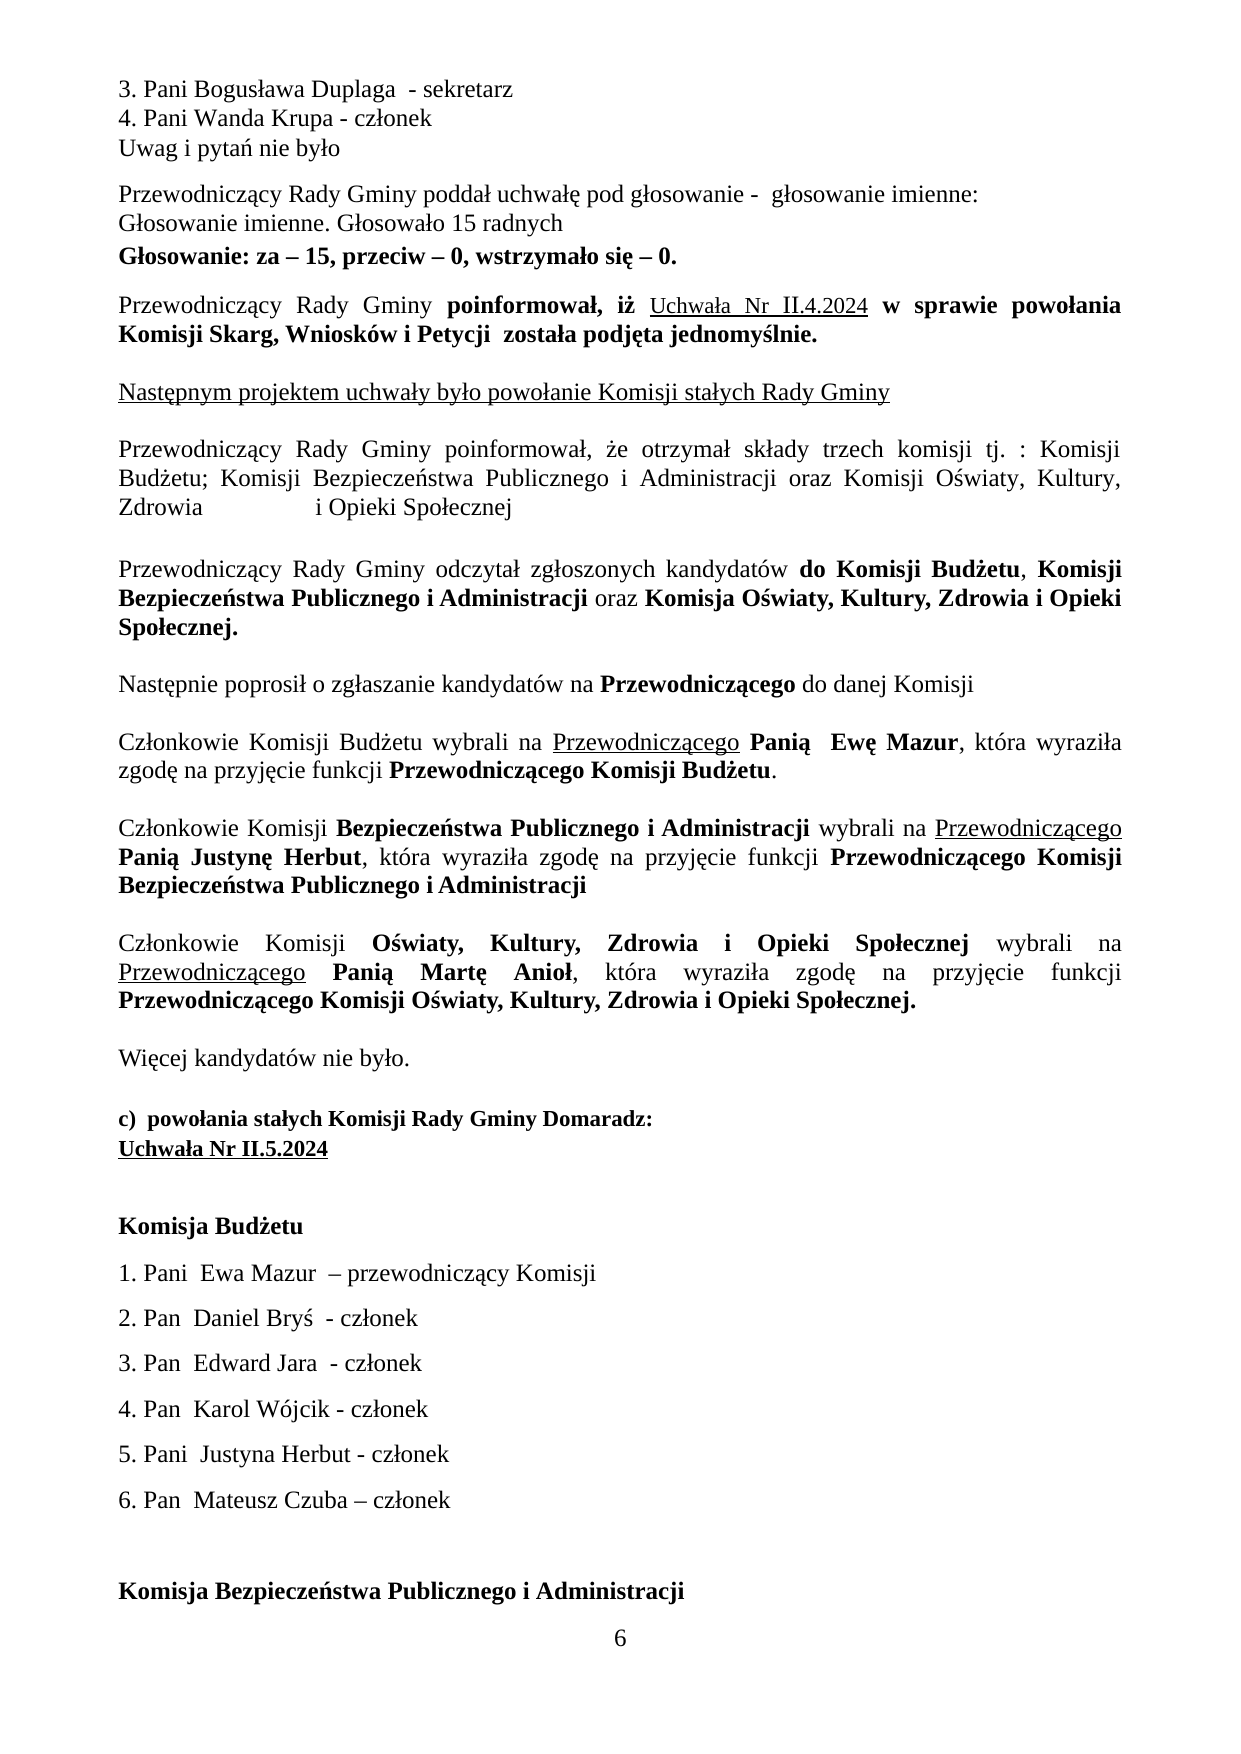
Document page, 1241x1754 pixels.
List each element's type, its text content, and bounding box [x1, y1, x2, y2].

text Komisja Budżetu [118, 1211, 1122, 1240]
text Uwag i pytań nie było [118, 133, 1122, 162]
text Następnym projektem uchwały było powołanie Komisji stałych Rady Gminy [118, 377, 1122, 406]
text Następnie poprosił o zgłaszanie kandydatów na Przewodniczącego do danej Komisji [118, 669, 1122, 698]
text Więcej kandydatów nie było. [118, 1043, 1122, 1072]
text Uchwała Nr II.5.2024 [118, 1135, 1122, 1161]
text 2. Pan Daniel Bryś - członek [118, 1303, 1122, 1332]
text Członkowie Komisji Bezpieczeństwa Publicznego i Administracji wybrali na Przewodniczącego Panią Justynę Herbut, która wyraziła zgodę na przyjęcie funkcji Przewodniczącego Komisji Bezpieczeństwa Publicznego i Administracji [118, 813, 1122, 899]
text 5. Pani Justyna Herbut - członek [118, 1439, 1122, 1468]
text 4. Pan Karol Wójcik - członek [118, 1394, 1122, 1423]
text c) powołania stałych Komisji Rady Gminy Domaradz: [118, 1105, 1122, 1131]
text Komisja Bezpieczeństwa Publicznego i Administracji [118, 1576, 1122, 1604]
text Głosowanie imienne. Głosowało 15 radnych [118, 208, 1122, 237]
text Głosowanie: za – 15, przeciw – 0, wstrzymało się – 0. [118, 241, 1122, 270]
text 3. Pani Bogusława Duplaga - sekretarz [118, 74, 1122, 102]
text Przewodniczący Rady Gminy poddał uchwałę pod głosowanie - głosowanie imienne: [118, 179, 1122, 208]
text Przewodniczący Rady Gminy poinformował, iż Uchwała Nr II.4.2024 w sprawie powołania Komisji Skarg, Wniosków i Petycji została podjęta jednomyślnie. [118, 291, 1122, 348]
text 4. Pani Wanda Krupa - członek [118, 103, 1122, 132]
text 3. Pan Edward Jara - członek [118, 1348, 1122, 1377]
text 1. Pani Ewa Mazur – przewodniczący Komisji [118, 1258, 1122, 1286]
text Członkowie Komisji Oświaty, Kultury, Zdrowia i Opieki Społecznej wybrali na Przewodniczącego Panią Martę Anioł, która wyraziła zgodę na przyjęcie funkcji Przewodniczącego Komisji Oświaty, Kultury, Zdrowia i Opieki Społecznej. [118, 928, 1122, 1014]
text Przewodniczący Rady Gminy poinformował, że otrzymał składy trzech komisji tj. : Komisji Budżetu; Komisji Bezpieczeństwa Publicznego i Administracji oraz Komisji Oświaty, Kultury, Zdrowia i Opieki Społecznej [118, 434, 1122, 521]
text Przewodniczący Rady Gminy odczytał zgłoszonych kandydatów do Komisji Budżetu, Komisji Bezpieczeństwa Publicznego i Administracji oraz Komisja Oświaty, Kultury, Zdrowia i Opieki Społecznej. [118, 554, 1122, 640]
text 6. Pan Mateusz Czuba – członek [118, 1485, 1122, 1513]
text Członkowie Komisji Budżetu wybrali na Przewodniczącego Panią Ewę Mazur, która wyraziła zgodę na przyjęcie funkcji Przewodniczącego Komisji Budżetu. [118, 727, 1122, 784]
